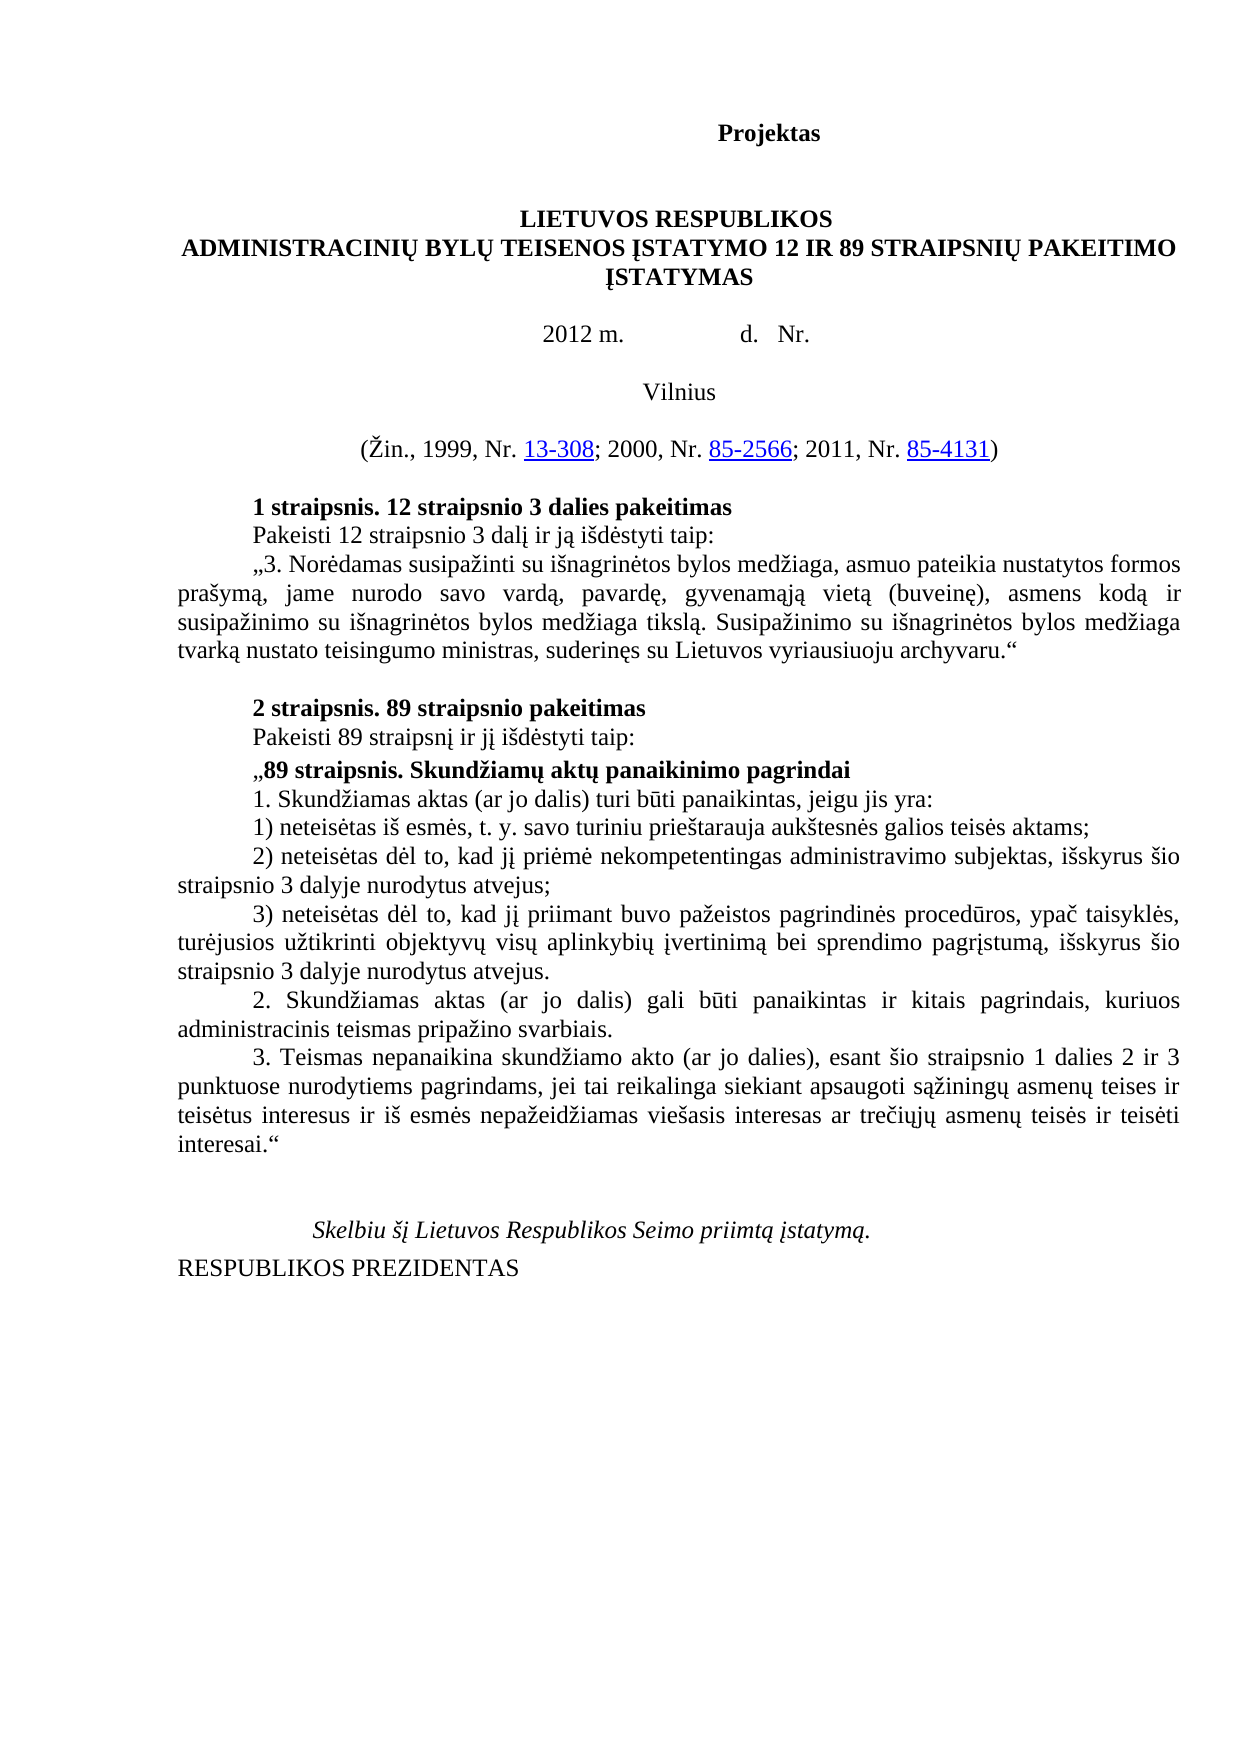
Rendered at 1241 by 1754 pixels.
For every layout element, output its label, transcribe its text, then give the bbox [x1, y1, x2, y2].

text 1 straipsnis. 12 straipsnio 3 dalies pakeitimas [177, 492, 1181, 521]
text 3) neteisėtas dėl to, kad jį priimant buvo pažeistos pagrindinės procedūros, ypač taisyklės, turėjusios užtikrinti objektyvų visų aplinkybių įvertinimą bei sprendimo pagrįstumą, išskyrus šio straipsnio 3 dalyje nurodytus atvejus. [177, 899, 1181, 985]
text Pakeisti 89 straipsnį ir jį išdėstyti taip: [177, 722, 1181, 751]
text LIETUVOS RESPUBLIKOS [177, 204, 1181, 233]
text 1) neteisėtas iš esmės, t. y. savo turiniu prieštarauja aukštesnės galios teisės aktams; [177, 812, 1181, 841]
text RESPUBLIKOS PREZIDENTAS [177, 1253, 1181, 1282]
text „3. Norėdamas susipažinti su išnagrinėtos bylos medžiaga, asmuo pateikia nustatytos formos prašymą, jame nurodo savo vardą, pavardę, gyvenamąją vietą (buveinę), asmens kodą ir susipažinimo su išnagrinėtos bylos medžiaga tikslą. Susipažinimo su išnagrinėtos bylos medžiaga tvarką nustato teisingumo ministras, suderinęs su Lietuvos vyriausiuoju archyvaru.“ [177, 549, 1181, 664]
text 1. Skundžiamas aktas (ar jo dalis) turi būti panaikintas, jeigu jis yra: [177, 784, 1181, 812]
text 2 straipsnis. 89 straipsnio pakeitimas [177, 693, 1181, 722]
text „89 straipsnis. Skundžiamų aktų panaikinimo pagrindai [177, 755, 1181, 784]
text Skelbiu šį Lietuvos Respublikos Seimo priimtą įstatymą. [177, 1215, 1181, 1244]
text Projektas [177, 118, 1181, 147]
text ADMINISTRACINIŲ BYLŲ TEISENOS ĮSTATYMO 12 IR 89 STRAIPSNIŲ PAKEITIMO ĮSTATYMAS [177, 233, 1181, 291]
text Pakeisti 12 straipsnio 3 dalį ir ją išdėstyti taip: [177, 521, 1181, 549]
text 3. Teismas nepanaikina skundžiamo akto (ar jo dalies), esant šio straipsnio 1 dalies 2 ir 3 punktuose nurodytiems pagrindams, jei tai reikalinga siekiant apsaugoti sąžiningų asmenų teises ir teisėtus interesus ir iš esmės nepažeidžiamas viešasis interesas ar trečiųjų asmenų teisės ir teisėti interesai.“ [177, 1042, 1181, 1157]
text 2. Skundžiamas aktas (ar jo dalis) gali būti panaikintas ir kitais pagrindais, kuriuos administracinis teismas pripažino svarbiais. [177, 985, 1181, 1042]
text (Žin., 1999, Nr. 13-308; 2000, Nr. 85-2566; 2011, Nr. 85-4131) [177, 434, 1181, 463]
text Vilnius [177, 377, 1181, 406]
text 2) neteisėtas dėl to, kad jį priėmė nekompetentingas administravimo subjektas, išskyrus šio straipsnio 3 dalyje nurodytus atvejus; [177, 841, 1181, 899]
text 2012 m. d. Nr. [177, 319, 1181, 348]
